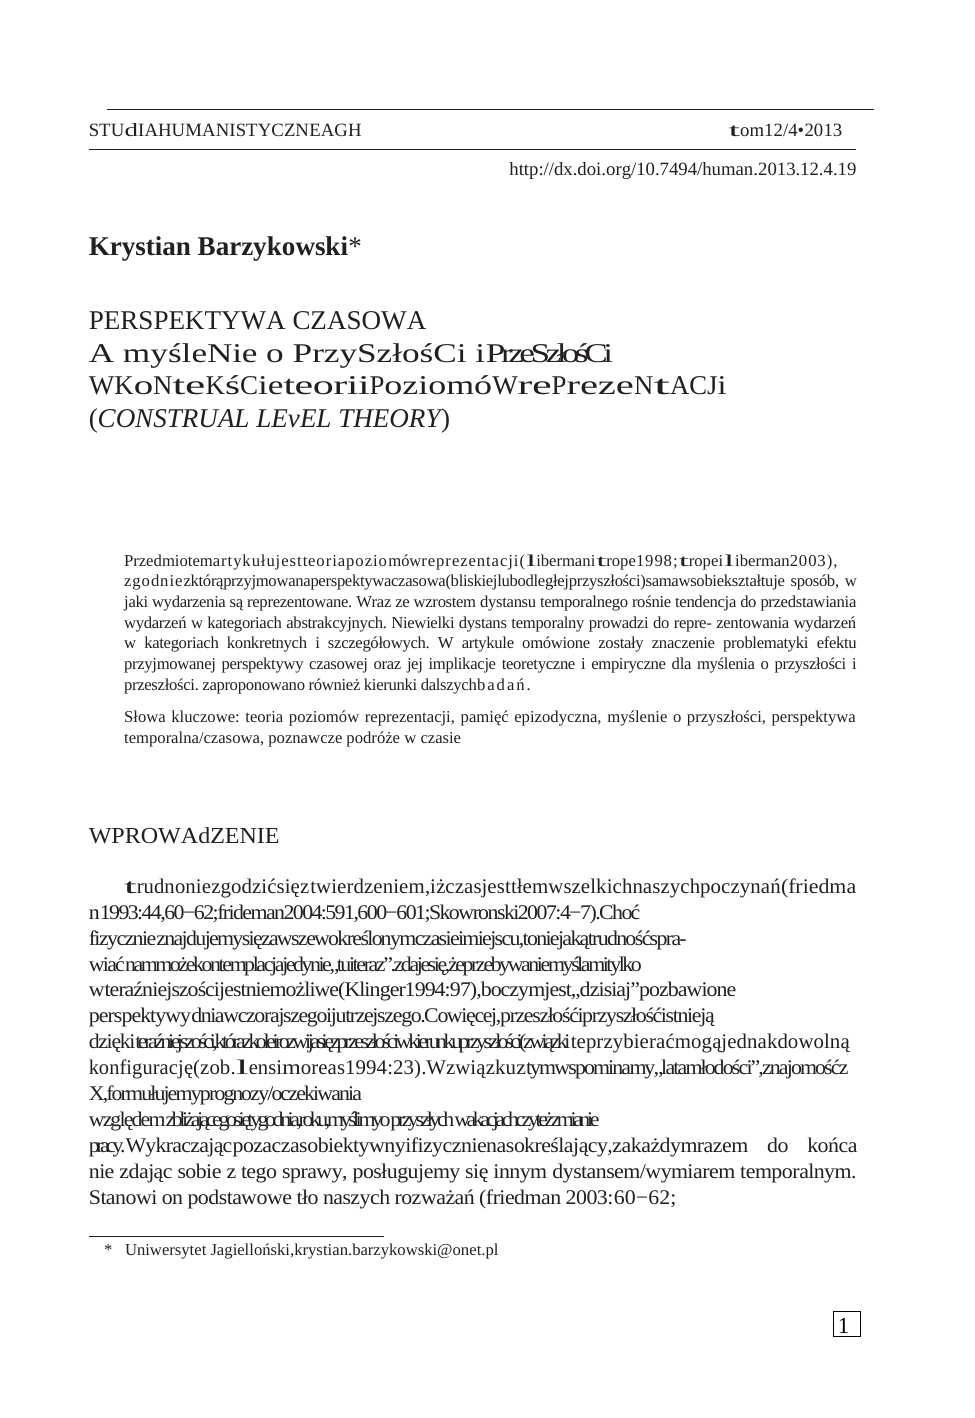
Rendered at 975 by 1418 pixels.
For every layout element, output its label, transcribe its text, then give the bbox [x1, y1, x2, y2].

text * Uniwersytet Jagielloński,krystian.barzykowski@onet.pl [104, 1239, 869, 1258]
text Przedmiotemartykułujestteoriapoziomówreprezentacji(libermanitrope1998;tropeiliberman2003), zgodniezktórąprzyjmowanaperspektywaczasowa(bliskiejlubodległejprzyszłości)samawsobiekształtuje sposób, w jaki wydarzenia są reprezentowane. Wraz ze wzrostem dystansu temporalnego rośnie tendencja do przedstawiania wydarzeń w kategoriach abstrakcyjnych. Niewielki dystans temporalny prowadzi do repre- zentowania wydarzeń w kategoriach konkretnych i szczegółowych. W artykule omówione zostały znaczenie problematyki efektu przyjmowanej perspektywy czasowej oraz jej implikacje teoretyczne i empiryczne dla myślenia o przyszłości i przeszłości. zaproponowano również kierunki dalszychbadań. [124, 551, 857, 693]
text Krystian Barzykowski* PERSPEKTYWA CZASOWA [88, 188, 428, 336]
text STUdIAHUMANISTYCZNEAGH tom12/4•2013 [88, 119, 869, 140]
text http://dx.doi.org/10.7494/human.2013.12.4.19 [509, 147, 869, 179]
text Słowa kluczowe: teoria poziomów reprezentacji, pamięć epizodyczna, myślenie o przyszłości, perspektywa temporalna/czasowa, poznawcze podróże w czasie [124, 707, 857, 747]
text trudnoniezgodzićsięztwierdzeniem,iżczasjesttłemwszelkichnaszychpoczynań(friedman1993:44,60−62;frideman2004:591,600−601;Skowronski2007:4−7).Choć fizycznieznajdujemysięzawszewokreślonymczasieimiejscu,toniejakątrudnośćspra- wiaćnammożekontemplacjajedynie„tuiteraz”.zdajesię,żeprzebywaniemyślamitylko wteraźniejszościjestniemożliwe(Klinger1994:97),boczymjest„dzisiaj”pozbawione perspektywydniawczorajszegoijutrzejszego.Cowięcej,przeszłośćiprzyszłośćistnieją dziękiteraźniejszości,którazkoleirozwijasięzprzeszłościwkierunkuprzyszłości(związkiteprzybieraćmogąjednakdowolnąkonfigurację(zob.lensimoreas1994:23).Wzwiązkuztymwspominamy„latamłodości”,znajomośćzX,formułujemyprognozy/oczekiwania względemzbliżającegosiętygodnia,roku,myślimyoprzyszłychwakacjachczyteżzmianie pracy.Wykraczającpozaczasobiektywnyifizycznienasokreślający,zakażdymrazem do końca nie zdając sobie z tego sprawy, posługujemy się innym dystansem/wymiarem temporalnym. Stanowi on podstawowe tło naszych rozważań (friedman 2003:60−62; [88, 874, 857, 1209]
text WKoNteKśCieteoriiPoziomóWrePrezeNtACJi [88, 369, 869, 401]
text A myśleNie o PrzySzłośCi iPrzeSzłośCi [88, 337, 869, 368]
text (CONSTRUAL LEvEL THEORY) [88, 402, 869, 433]
subtitle WPROWAdZENIE [88, 822, 869, 848]
